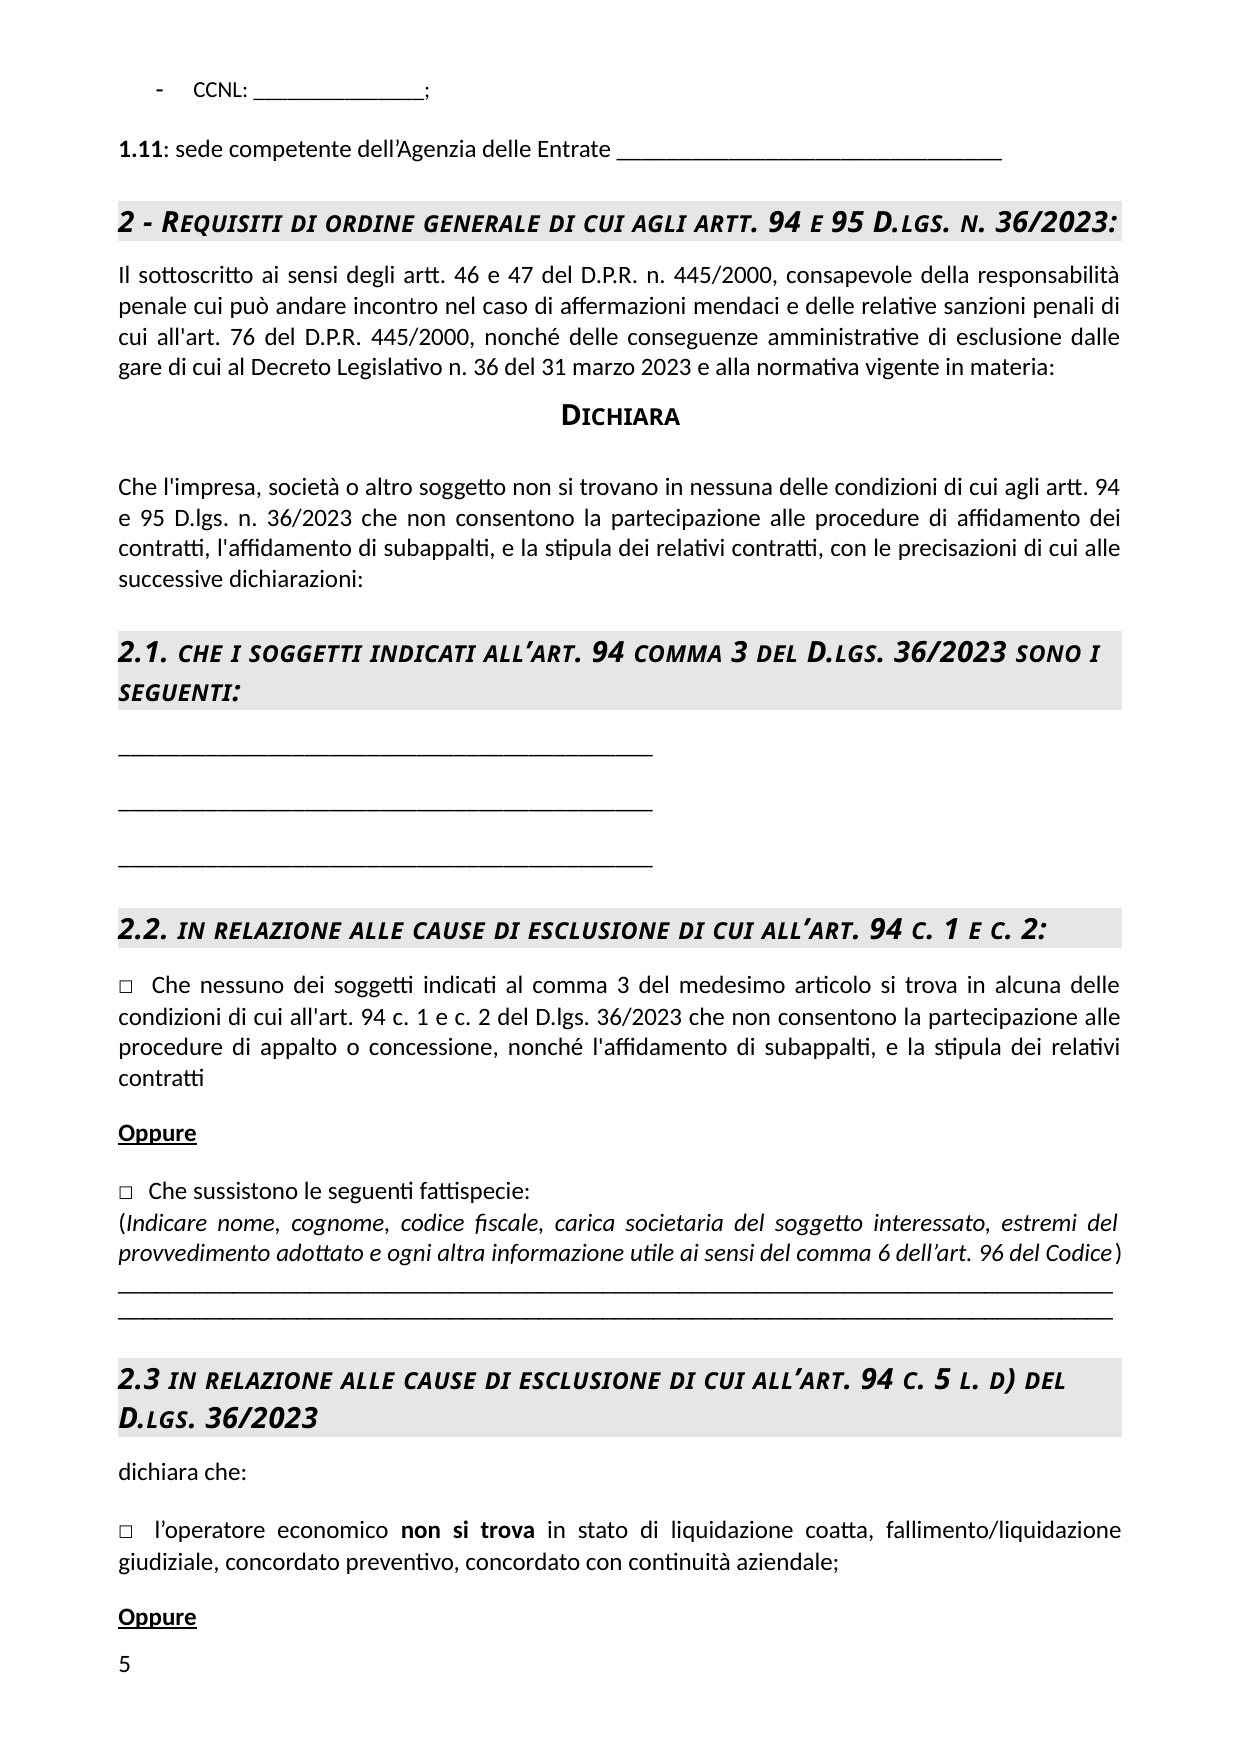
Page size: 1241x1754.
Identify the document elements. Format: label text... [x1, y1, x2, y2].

text ☐ Che sussistono le seguenti fattispecie: (Indicare nome, cognome, codice fiscale, carica societaria del soggetto interessato, estremi del provvedimento adottato e ogni altra informazione utile ai sensi del comma 6 dell’art. 96 del Codice) ____________________________________________________________________________________________________________________________________________________________ [118, 1173, 1122, 1321]
text 2.3 in relazione alle cause di esclusione di cui all’art. 94 c. 5 l. d) del D.lgs. 36/2023 [118, 1358, 1122, 1437]
text 2.2. in relazione alle cause di esclusione di cui all’art. 94 c. 1 e c. 2: [118, 908, 1122, 948]
text 1.11: sede competente dell’Agenzia delle Entrate _______________________________ [118, 133, 1122, 164]
text ___________________________________________ [118, 785, 1122, 815]
text 2.1. che i soggetti indicati all’art. 94 comma 3 del D.lgs. 36/2023 sono i seguenti: [118, 631, 1122, 710]
text Oppure [118, 1601, 1122, 1632]
text Il sottoscritto ai sensi degli artt. 46 e 47 del D.P.R. n. 445/2000, consapevole della responsabilità penale cui può andare incontro nel caso di affermazioni mendaci e delle relative sanzioni penali di cui all'art. 76 del D.P.R. 445/2000, nonché delle conseguenze amministrative di esclusione dalle gare di cui al Decreto Legislativo n. 36 del 31 marzo 2023 e alla normativa vigente in materia: [118, 260, 1122, 382]
text dichiara che: [118, 1456, 1122, 1487]
text ☐ Che nessuno dei soggetti indicati al comma 3 del medesimo articolo si trova in alcuna delle condizioni di cui all'art. 94 c. 1 e c. 2 del D.lgs. 36/2023 che non consentono la partecipazione alle procedure di appalto o concessione, nonché l'affidamento di subappalti, e la stipula dei relativi contratti [118, 967, 1122, 1092]
text Che l'impresa, società o altro soggetto non si trovano in nessuna delle condizioni di cui agli artt. 94 e 95 D.lgs. n. 36/2023 che non consentono la partecipazione alle procedure di affidamento dei contratti, l'affidamento di subappalti, e la stipula dei relativi contratti, con le precisazioni di cui alle successive dichiarazioni: [118, 471, 1122, 593]
text ___________________________________________ [118, 840, 1122, 871]
list CCNL: _______________; [156, 75, 1122, 103]
subtitle Dichiara [118, 394, 1122, 434]
text Oppure [118, 1117, 1122, 1148]
text 2 - Requisiti di ordine generale di cui agli artt. 94 e 95 D.lgs. n. 36/2023: [118, 201, 1122, 241]
text ___________________________________________ [118, 729, 1122, 760]
text ☐ l’operatore economico non si trova in stato di liquidazione coatta, fallimento/liquidazione giudiziale, concordato preventivo, concordato con continuità aziendale; [118, 1512, 1122, 1576]
